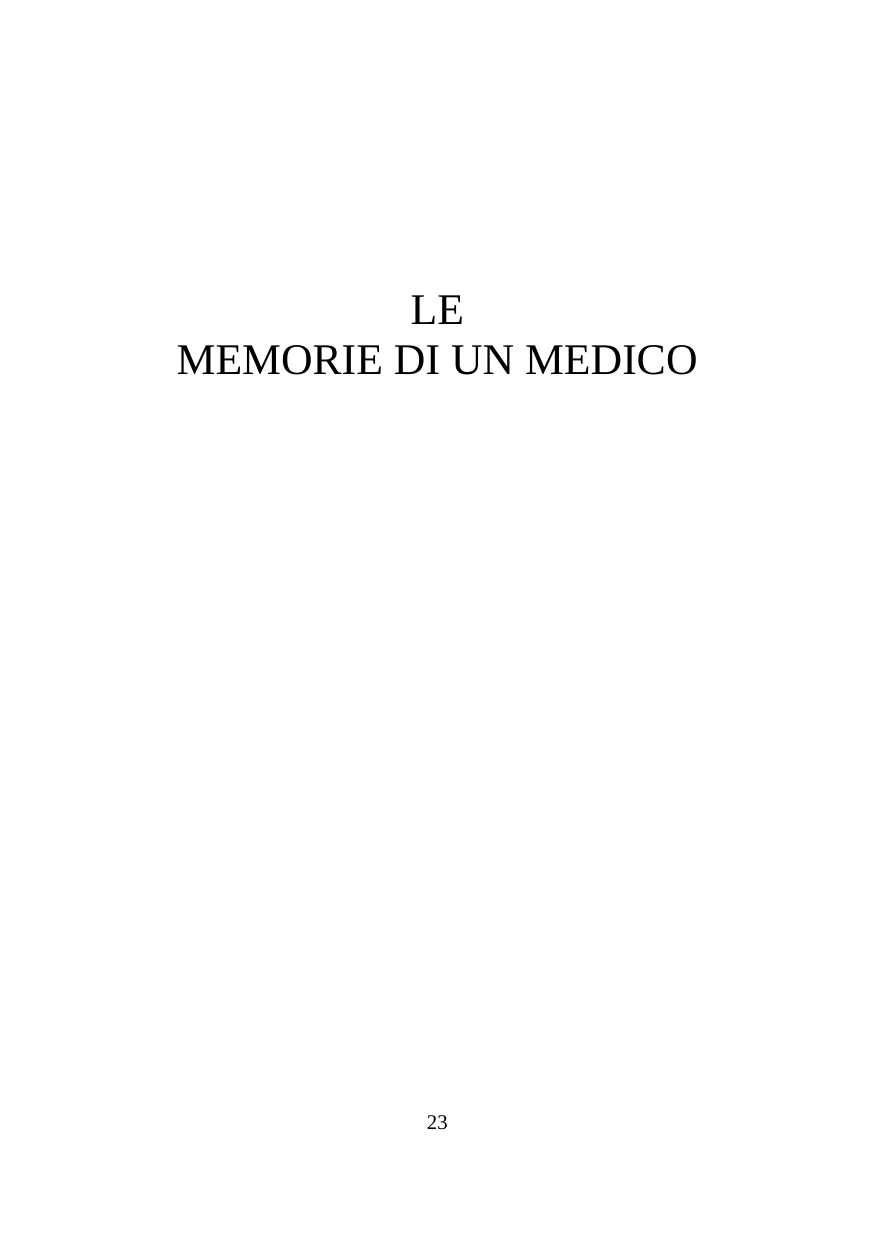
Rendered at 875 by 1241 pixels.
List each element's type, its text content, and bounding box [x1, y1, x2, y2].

subtitle LE MEMORIE DI UN MEDICO [106, 283, 768, 384]
